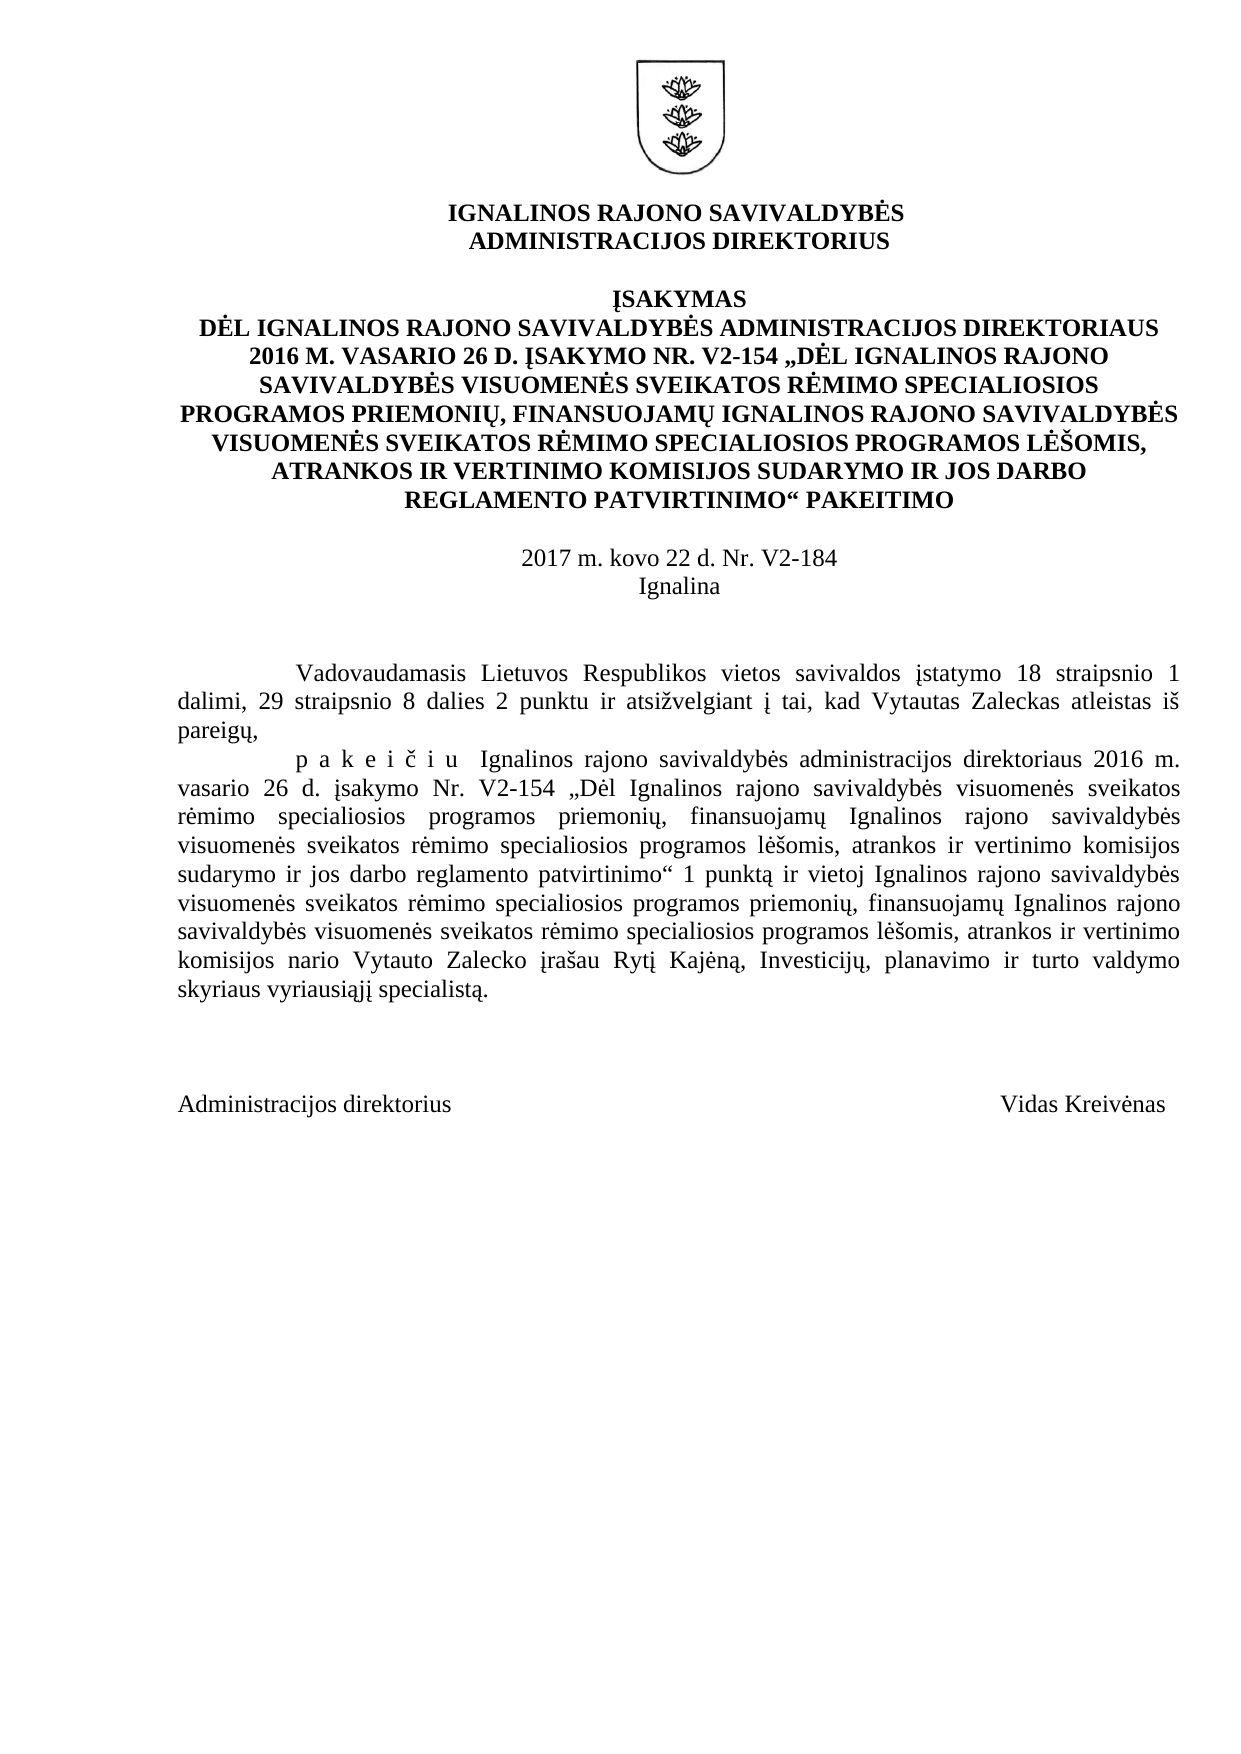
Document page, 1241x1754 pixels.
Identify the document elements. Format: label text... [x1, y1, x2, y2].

text Administracijos direktorius Vidas Kreivėnas [177, 1089, 1181, 1118]
text Ignalina [177, 571, 1181, 600]
text 2017 m. kovo 22 d. Nr. V2-184 [177, 543, 1181, 571]
text p a k e i č i u Ignalinos rajono savivaldybės administracijos direktoriaus 2016 m. vasario 26 d. įsakymo Nr. V2-154 „Dėl Ignalinos rajono savivaldybės visuomenės sveikatos rėmimo specialiosios programos priemonių, finansuojamų Ignalinos rajono savivaldybės visuomenės sveikatos rėmimo specialiosios programos lėšomis, atrankos ir vertinimo komisijos sudarymo ir jos darbo reglamento patvirtinimo“ 1 punktą ir vietoj Ignalinos rajono savivaldybės visuomenės sveikatos rėmimo specialiosios programos priemonių, finansuojamų Ignalinos rajono savivaldybės visuomenės sveikatos rėmimo specialiosios programos lėšomis, atrankos ir vertinimo komisijos nario Vytauto Zalecko įrašau Rytį Kajėną, Investicijų, planavimo ir turto valdymo skyriaus vyriausiąjį specialistą. [177, 744, 1181, 1003]
text IGNALINOS RAJONO SAVIVALDYBĖS [177, 198, 1181, 226]
text Vadovaudamasis Lietuvos Respublikos vietos savivaldos įstatymo 18 straipsnio 1 dalimi, 29 straipsnio 8 dalies 2 punktu ir atsižvelgiant į tai, kad Vytautas Zaleckas atleistas iš pareigų, [177, 658, 1181, 744]
text ĮSAKYMAS [177, 284, 1181, 313]
text ADMINISTRACIJOS DIREKTORIUS [177, 226, 1181, 255]
text DĖL IGNALINOS RAJONO SAVIVALDYBĖS ADMINISTRACIJOS DIREKTORIAUS 2016 M. VASARIO 26 D. ĮSAKYMO NR. V2-154 „DĖL IGNALINOS RAJONO SAVIVALDYBĖS VISUOMENĖS SVEIKATOS RĖMIMO SPECIALIOSIOS PROGRAMOS PRIEMONIŲ, FINANSUOJAMŲ IGNALINOS RAJONO SAVIVALDYBĖS VISUOMENĖS SVEIKATOS RĖMIMO SPECIALIOSIOS PROGRAMOS LĖŠOMIS, ATRANKOS IR VERTINIMO KOMISIJOS SUDARYMO IR JOS DARBO REGLAMENTO PATVIRTINIMO“ PAKEITIMO [177, 313, 1181, 514]
